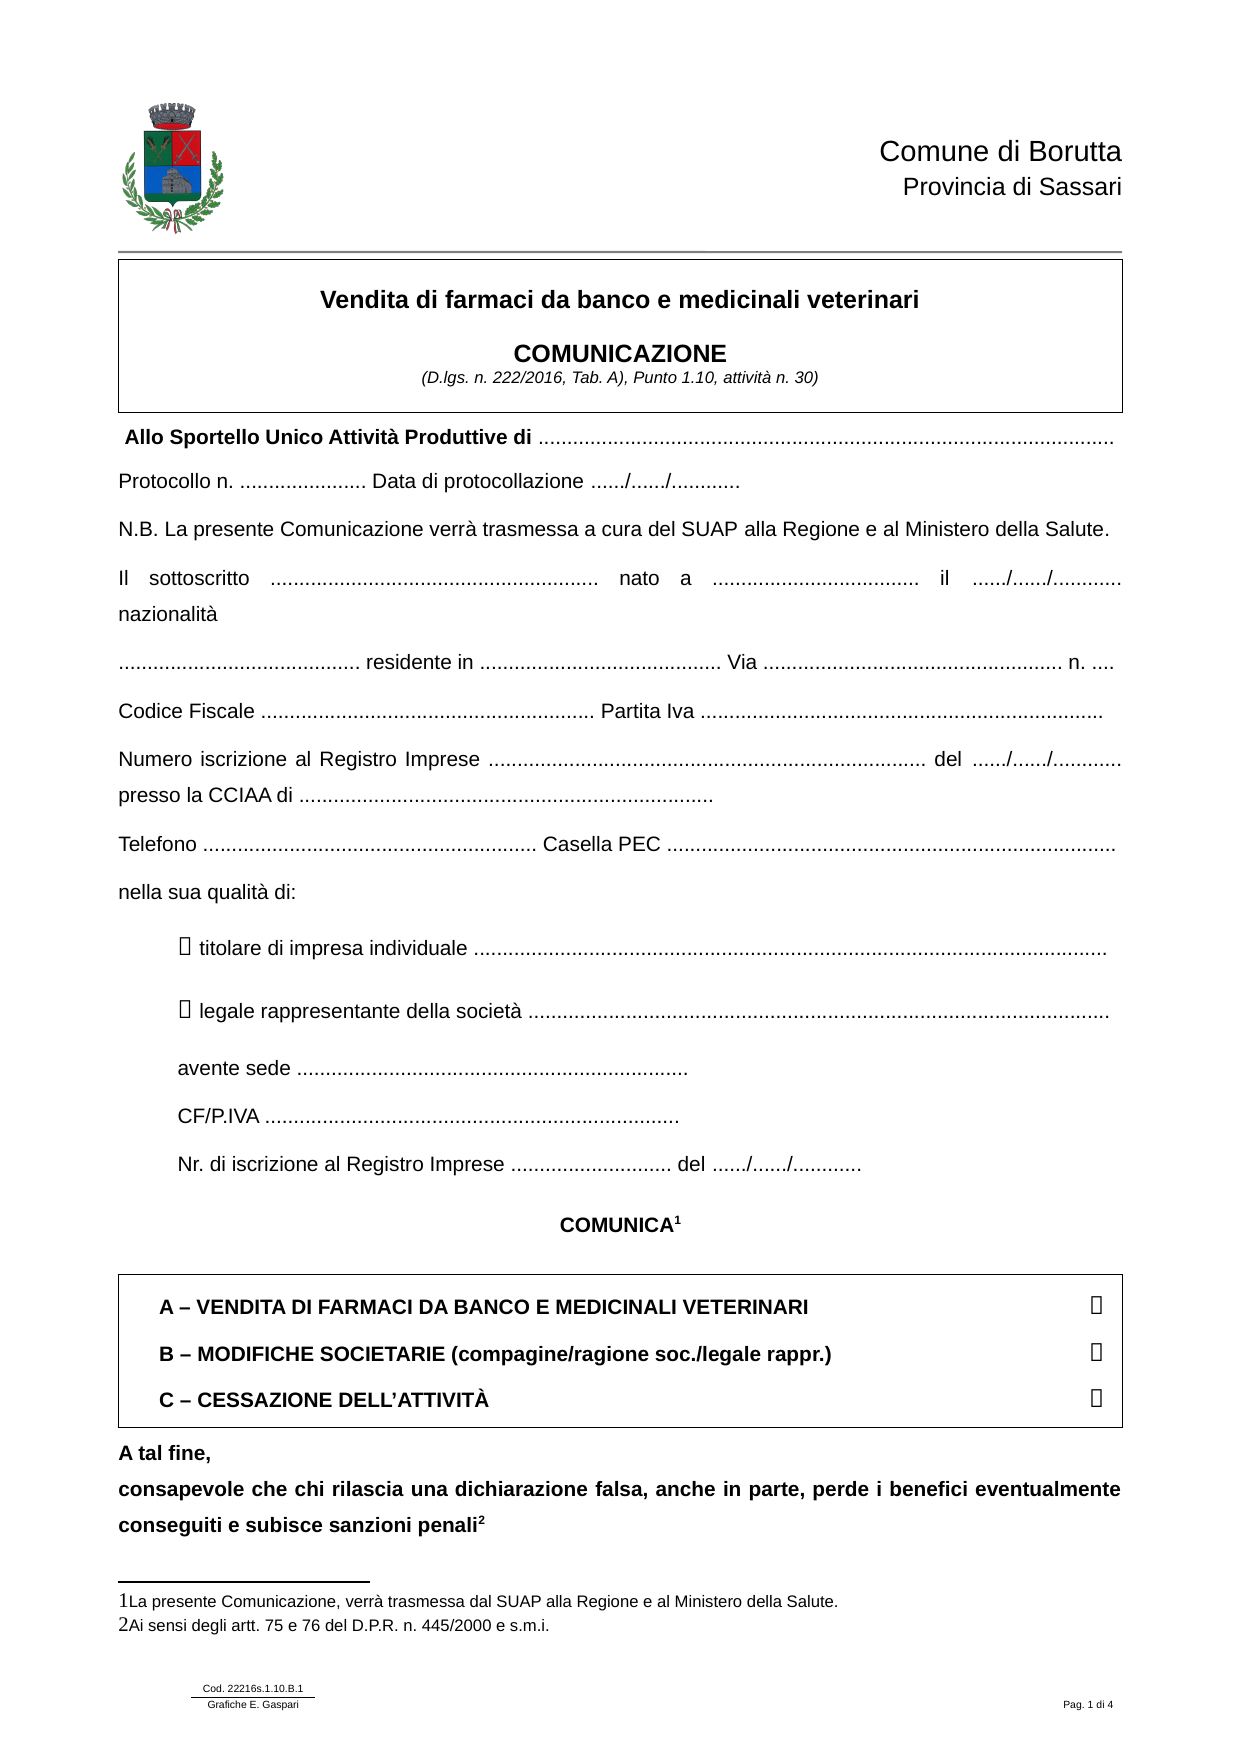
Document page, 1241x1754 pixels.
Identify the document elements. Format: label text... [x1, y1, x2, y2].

text .......................................... residente in .......................................... Via .................................................... n. .... [118, 650, 1122, 674]
text N.B. La presente Comunicazione verrà trasmessa a cura del SUAP alla Regione e al Ministero della Salute. [118, 517, 1122, 541]
text  legale rappresentante della società ..................................................................................................... [177, 992, 1122, 1026]
text avente sede .................................................................... [177, 1055, 1122, 1079]
text nella sua qualità di: [118, 880, 1122, 904]
text Telefono .......................................................... Casella PEC .............................................................................. [118, 831, 1122, 855]
text COMUNICA [118, 1213, 1122, 1237]
table_header Vendita di farmaci da banco e medicinali veterinari COMUNICAZIONE (D.lgs. n. 222/2016, Tab. A), Punto 1.10, attività n. 30) [119, 260, 1122, 412]
text Ai sensi degli artt. 75 e 76 del D.P.R. n. 445/2000 e s.m.i. [118, 1612, 1122, 1636]
text Numero iscrizione al Registro Imprese ............................................................................ del ....../....../............ presso la CCIAA di ........................................................................ [118, 747, 1122, 807]
table_header A – VENDITA DI FARMACI DA BANCO E MEDICINALI VETERINARI  B – MODIFICHE SOCIETARIE (compagine/ragione soc./legale rappr.)  C – CESSAZIONE DELL’ATTIVITÀ  [119, 1275, 1122, 1427]
text Codice Fiscale .......................................................... Partita Iva ...................................................................... [118, 698, 1122, 722]
text Nr. di iscrizione al Registro Imprese ............................ del ....../....../............ [177, 1152, 1122, 1176]
text Il sottoscritto ......................................................... nato a .................................... il ....../....../............ nazionalità [118, 566, 1122, 626]
text consapevole che chi rilascia una dichiarazione falsa, anche in parte, perde i benefici eventualmente conseguiti e subisce sanzioni penali [118, 1477, 1122, 1537]
text Protocollo n. ...................... Data di protocollazione ....../....../............ [118, 469, 1122, 493]
text La presente Comunicazione, verrà trasmessa dal SUAP alla Regione e al Ministero della Salute. [118, 1588, 1122, 1612]
text  titolare di impresa individuale .............................................................................................................. [177, 928, 1122, 962]
text Allo Sportello Unico Attività Produttive di .................................................................................................... [118, 425, 1122, 449]
text A tal fine, [118, 1441, 1122, 1465]
picture [122, 103, 224, 234]
text Comune di Borutta [224, 134, 1122, 167]
text CF/P.IVA ........................................................................ [177, 1104, 1122, 1128]
text Provincia di Sassari [224, 172, 1122, 201]
